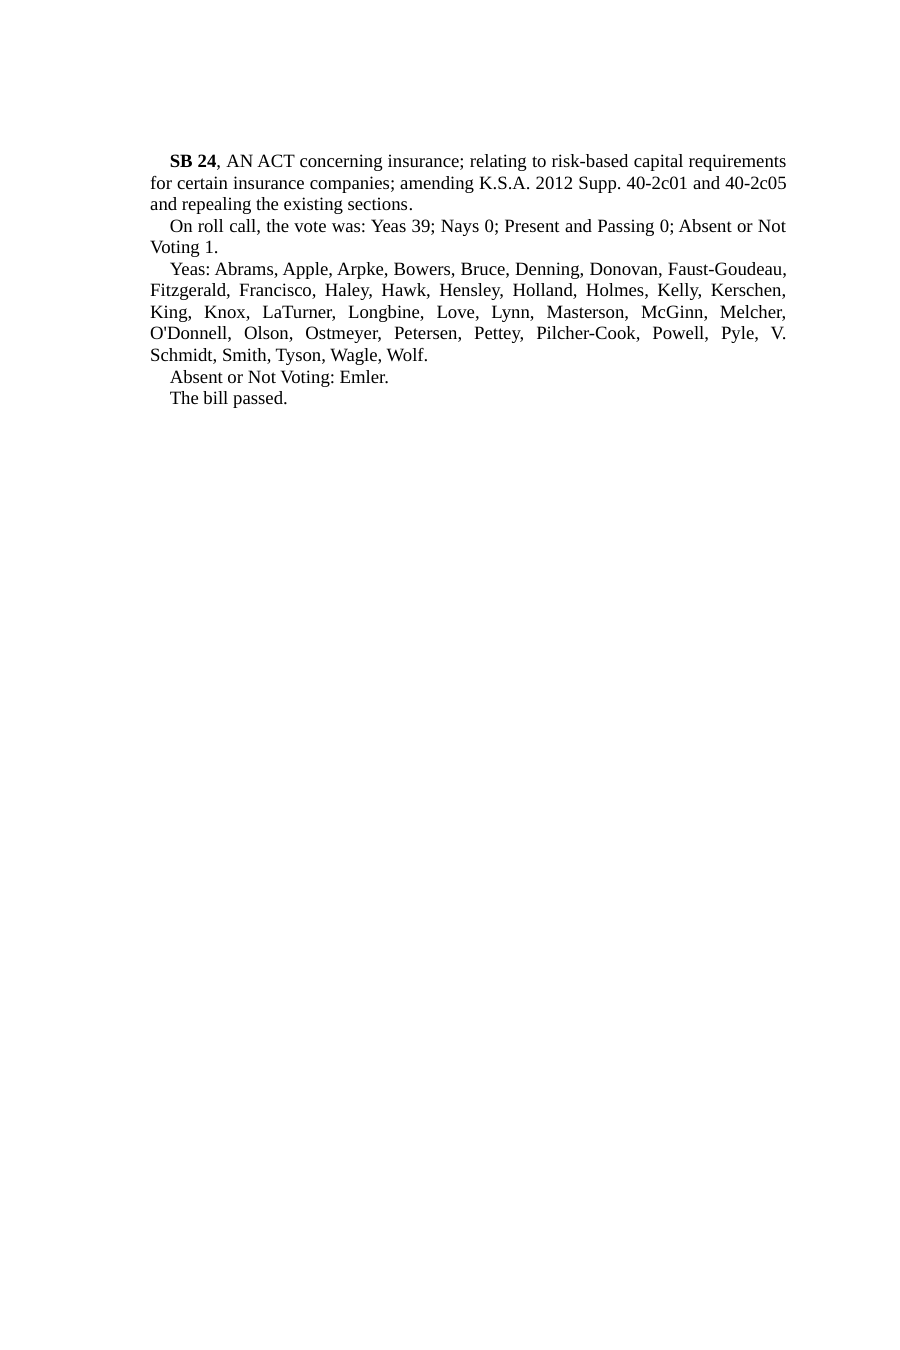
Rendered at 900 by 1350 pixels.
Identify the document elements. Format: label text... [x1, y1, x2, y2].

text The bill passed. [150, 387, 787, 409]
text SB 24, AN ACT concerning insurance; relating to risk-based capital requirements for certain insurance companies; amending K.S.A. 2012 Supp. 40-2c01 and 40-2c05 and repealing the existing sections. [150, 150, 787, 215]
text Absent or Not Voting: Emler. [150, 366, 787, 387]
text On roll call, the vote was: Yeas 39; Nays 0; Present and Passing 0; Absent or Not Voting 1. [150, 215, 787, 258]
text Yeas: Abrams, Apple, Arpke, Bowers, Bruce, Denning, Donovan, Faust-Goudeau, Fitzgerald, Francisco, Haley, Hawk, Hensley, Holland, Holmes, Kelly, Kerschen, King, Knox, LaTurner, Longbine, Love, Lynn, Masterson, McGinn, Melcher, O'Donnell, Olson, Ostmeyer, Petersen, Pettey, Pilcher-Cook, Powell, Pyle, V. Schmidt, Smith, Tyson, Wagle, Wolf. [150, 258, 787, 366]
